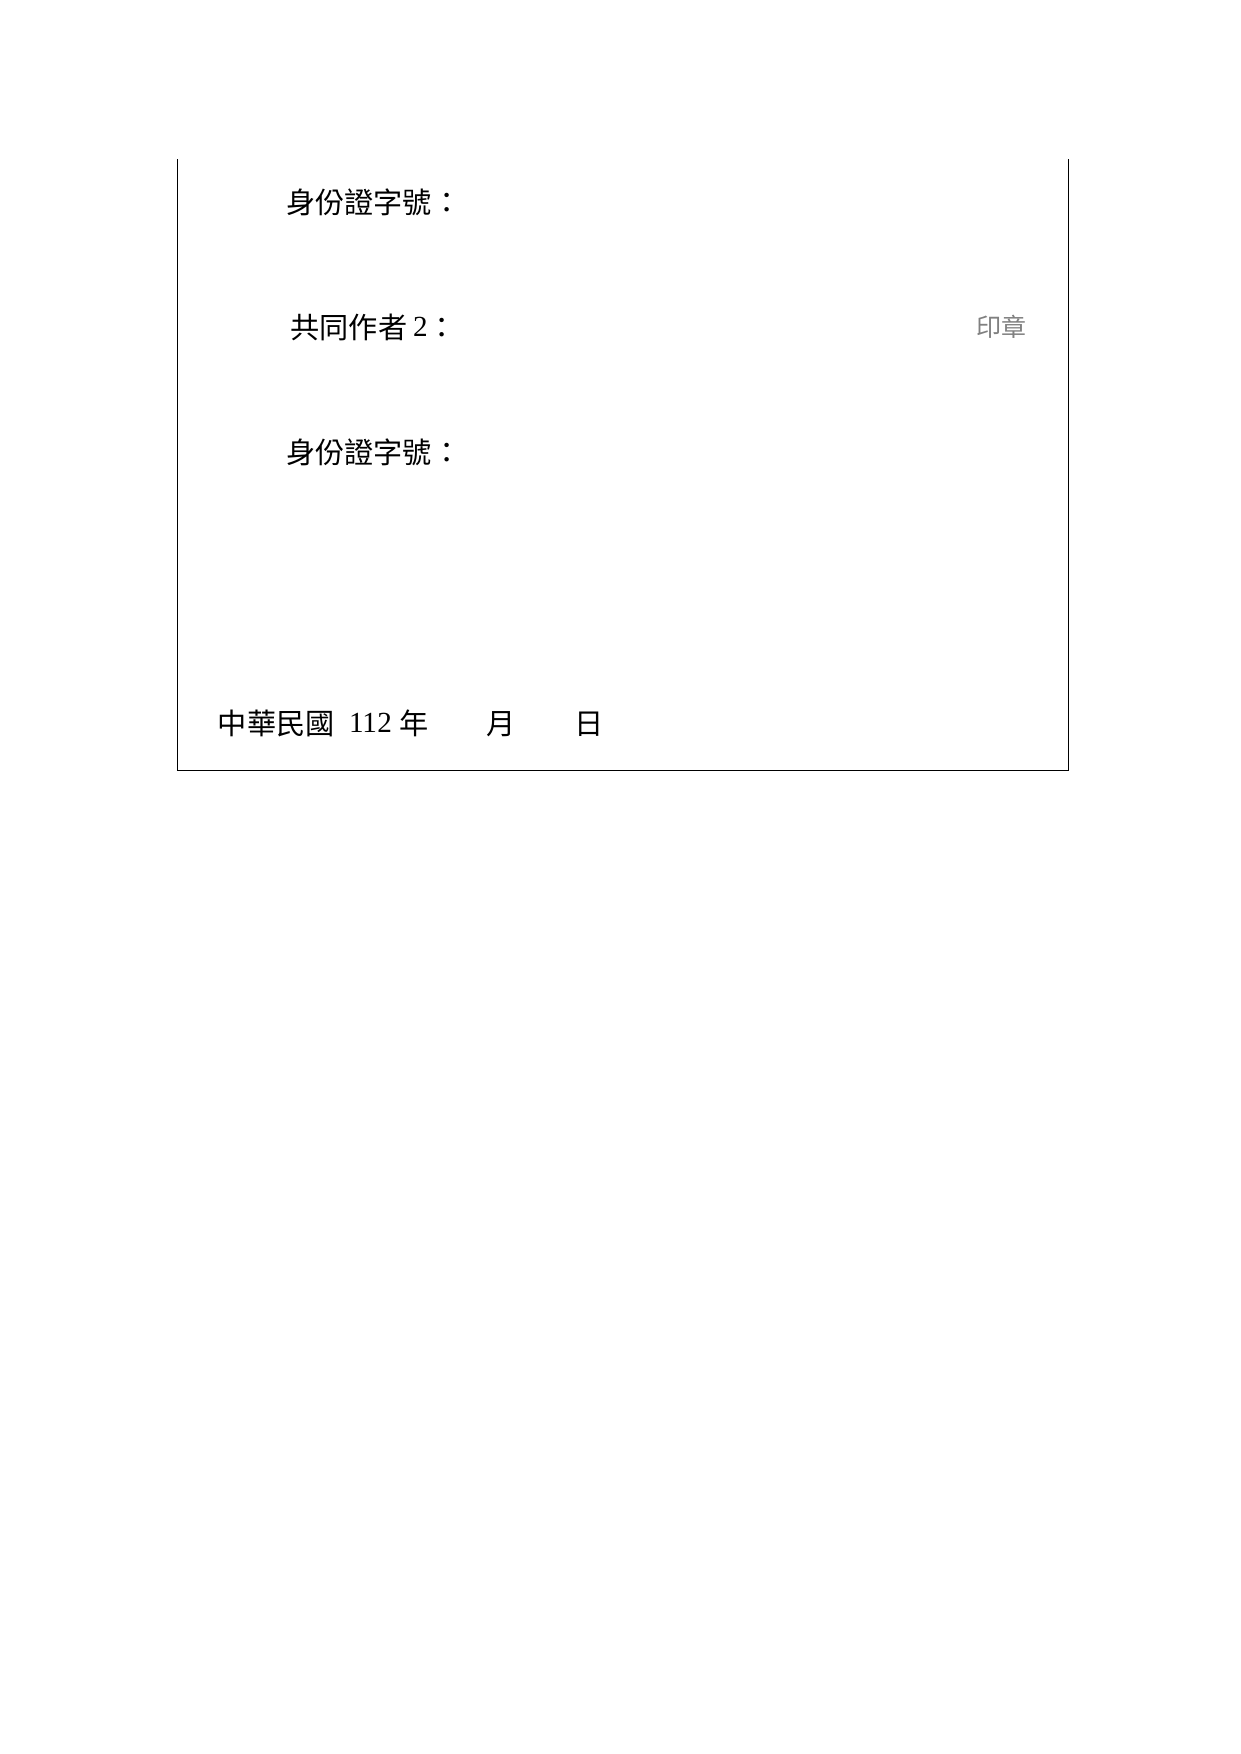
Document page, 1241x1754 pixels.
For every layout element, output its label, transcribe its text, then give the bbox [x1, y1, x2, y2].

table_cell [178, 241, 279, 491]
table_cell [178, 159, 279, 241]
table_cell 印章 [468, 241, 1068, 491]
table_cell 身份證字號： [279, 159, 468, 241]
table_cell [279, 491, 468, 616]
table_cell [178, 491, 279, 616]
table_cell 中華民國 112 年 月 日 [178, 616, 1068, 769]
table_cell [468, 491, 1068, 616]
table_cell [468, 159, 1068, 241]
table_cell 共同作者2： 身份證字號： [279, 241, 468, 491]
